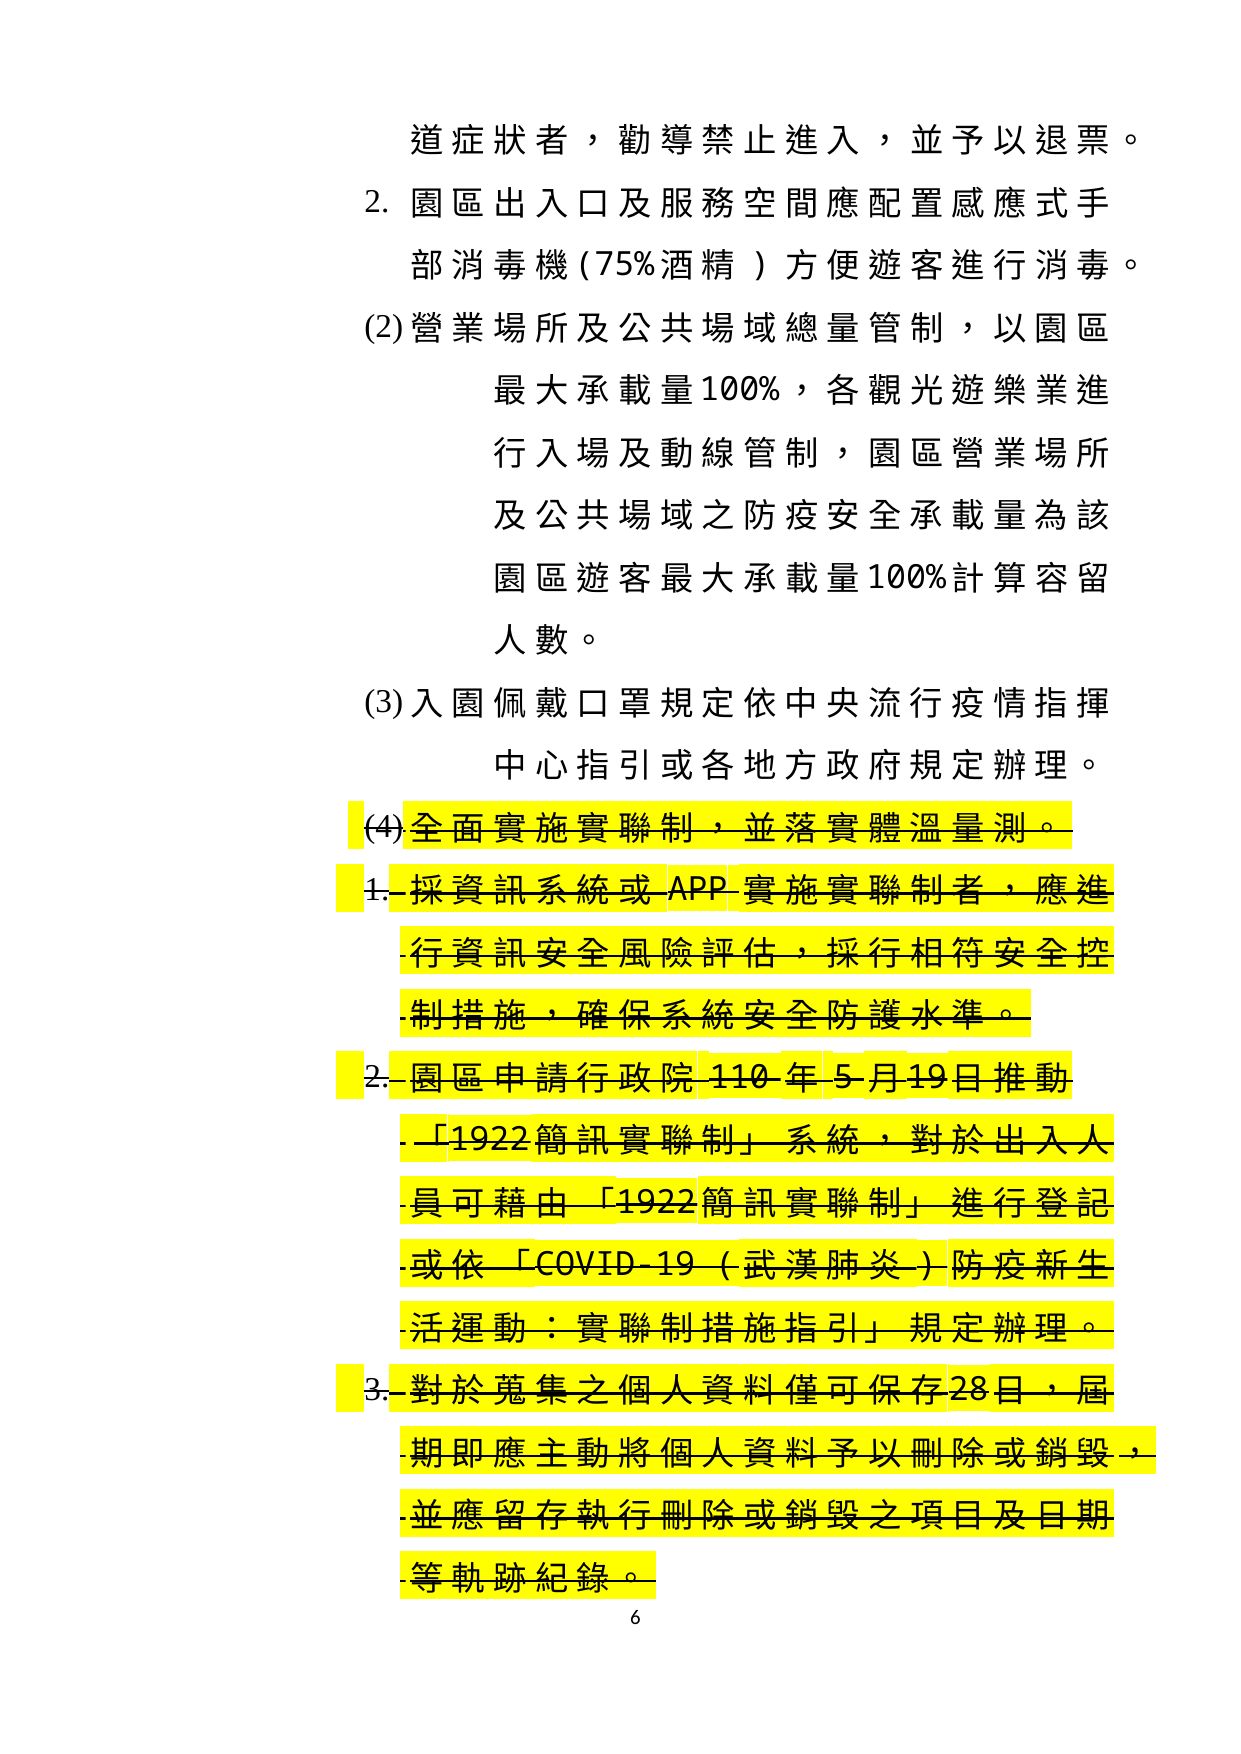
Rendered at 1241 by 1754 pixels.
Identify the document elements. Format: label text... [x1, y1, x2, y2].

list 園區申請行政院110年5月19日推動「1922簡訊實聯制」系統，對於出入人員可藉由「1922簡訊實聯制」進行登記或依「COVID-19 (武漢肺炎)防疫新生活運動：實聯制措施指引」規定辦理。 [336, 1034, 1114, 1346]
list 入園佩戴口罩規定依中央流行疫情指揮中心指引或各地方政府規定辦理。 [348, 659, 1114, 784]
list 採資訊系統或APP實施實聯制者，應進行資訊安全風險評估，採行相符安全控制措施，確保系統安全防護水準。 [336, 846, 1114, 1034]
list 園區出入口設置熱像儀或額溫槍執行體溫量測，超過攝氏溫度≧37.5℃或呼吸道症狀者，勸導禁止進入，並予以退票。 [336, 96, 1114, 159]
list 營業場所及公共場域總量管制，以園區最大承載量100%，各觀光遊樂業進行入場及動線管制，園區營業場所及公共場域之防疫安全承載量為該園區遊客最大承載量100%計算容留人數。 [348, 284, 1114, 659]
list 對於蒐集之個人資料僅可保存28日，屆期即應主動將個人資料予以刪除或銷毀，並應留存執行刪除或銷毀之項目及日期等軌跡紀錄。 [336, 1346, 1114, 1596]
list 園區出入口及服務空間應配置感應式手部消毒機(75%酒精)方便遊客進行消毒。 [336, 159, 1114, 284]
list 全面實施實聯制，並落實體溫量測。 [348, 784, 1114, 846]
